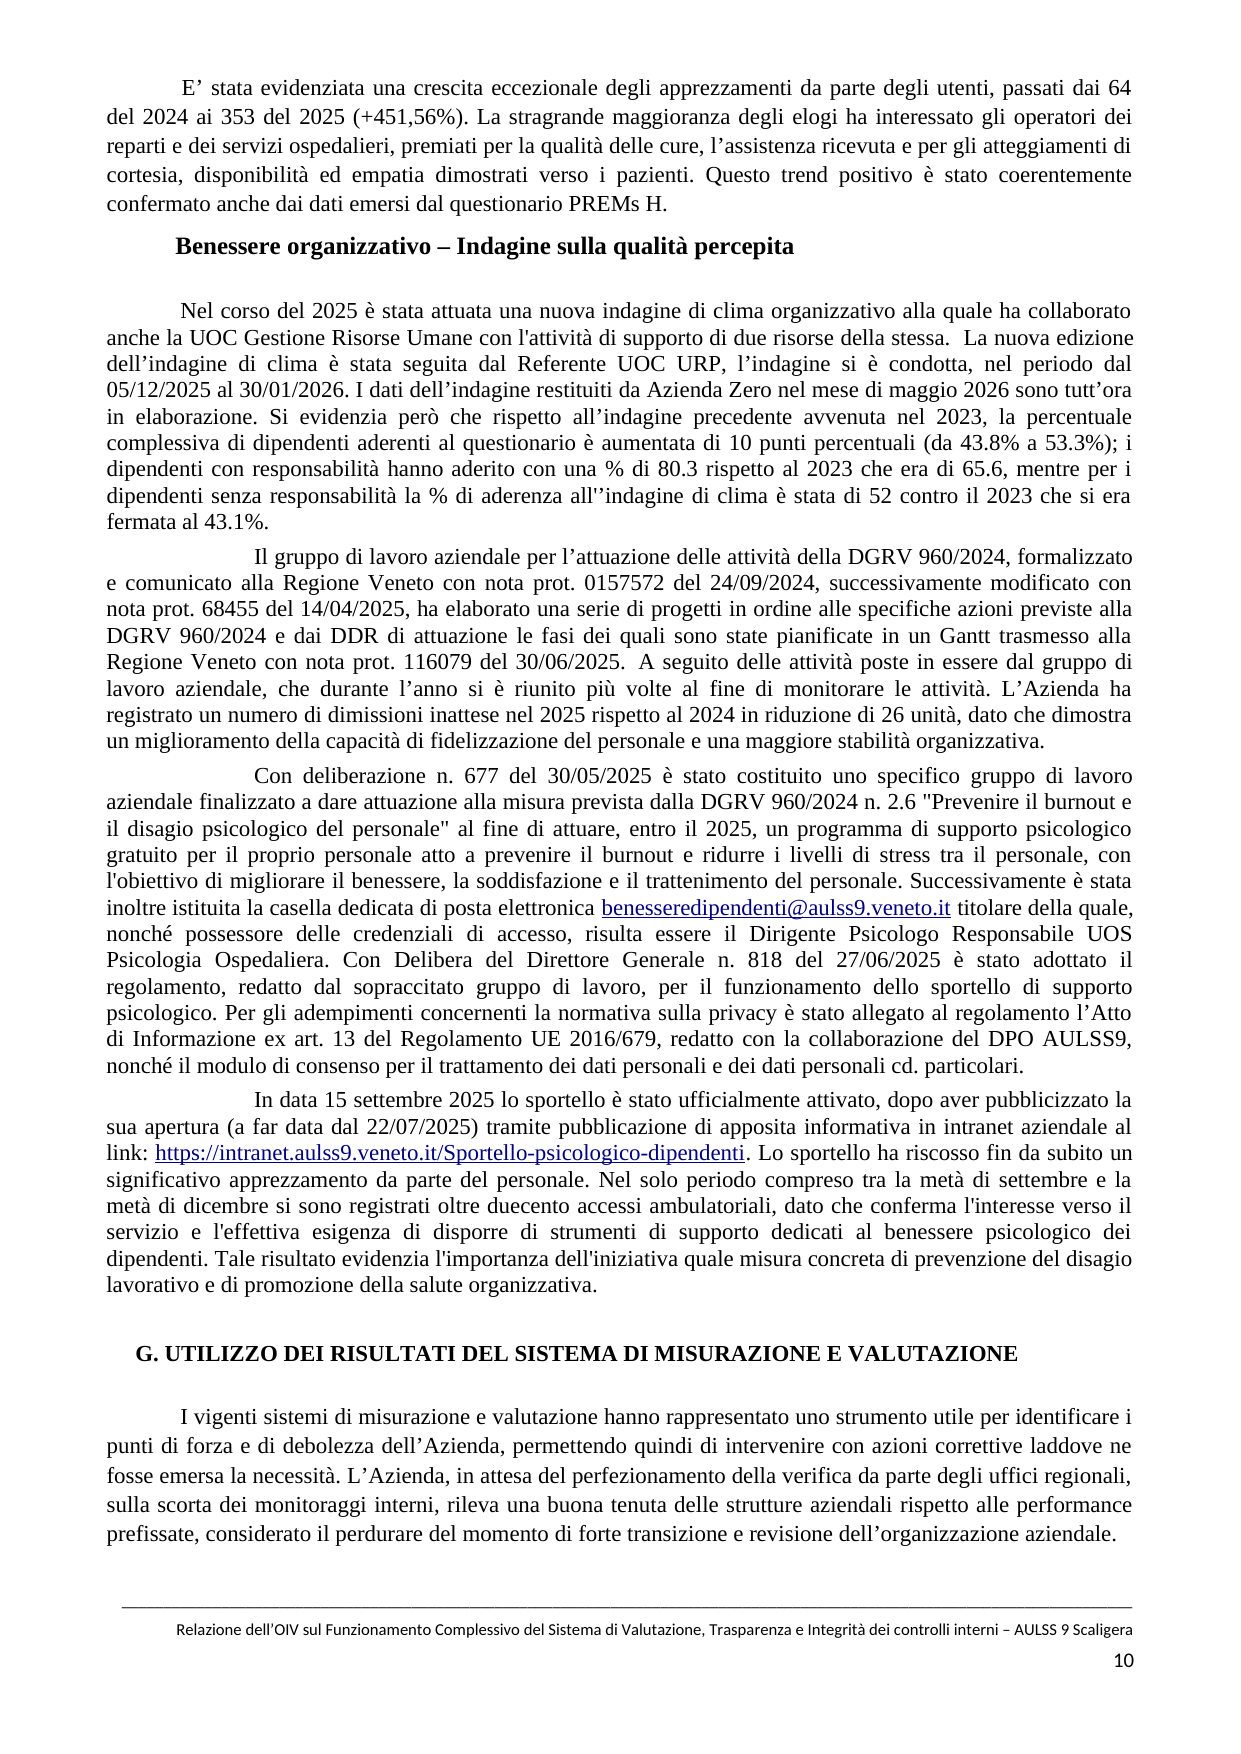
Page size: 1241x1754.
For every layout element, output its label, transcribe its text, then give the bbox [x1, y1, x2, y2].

text In data 15 settembre 2025 lo sportello è stato ufficialmente attivato, dopo aver pubblicizzato la sua apertura (a far data dal 22/07/2025) tramite pubblicazione di apposita informativa in intranet aziendale al link: https://intranet.aulss9.veneto.it/Sportello-psicologico-dipendenti. Lo sportello ha riscosso fin da subito un significativo apprezzamento da parte del personale. Nel solo periodo compreso tra la metà di settembre e la metà di dicembre si sono registrati oltre duecento accessi ambulatoriali, dato che conferma l'interesse verso il servizio e l'effettiva esigenza di disporre di strumenti di supporto dedicati al benessere psicologico dei dipendenti. Tale risultato evidenzia l'importanza dell'iniziativa quale misura concreta di prevenzione del disagio lavorativo e di promozione della salute organizzativa. [106, 1087, 1134, 1297]
text E’ stata evidenziata una crescita eccezionale degli apprezzamenti da parte degli utenti, passati dai 64 del 2024 ai 353 del 2025 (+451,56%). La stragrande maggioranza degli elogi ha interessato gli operatori dei reparti e dei servizi ospedalieri, premiati per la qualità delle cure, l’assistenza ricevuta e per gli atteggiamenti di cortesia, disponibilità ed empatia dimostrati verso i pazienti. Questo trend positivo è stato coerentemente confermato anche dai dati emersi dal questionario PREMs H. [106, 74, 1134, 216]
text Il gruppo di lavoro aziendale per l’attuazione delle attività della DGRV 960/2024, formalizzato e comunicato alla Regione Veneto con nota prot. 0157572 del 24/09/2024, successivamente modificato con nota prot. 68455 del 14/04/2025, ha elaborato una serie di progetti in ordine alle specifiche azioni previste alla DGRV 960/2024 e dai DDR di attuazione le fasi dei quali sono state pianificate in un Gantt trasmesso alla Regione Veneto con nota prot. 116079 del 30/06/2025. A seguito delle attività poste in essere dal gruppo di lavoro aziendale, che durante l’anno si è riunito più volte al fine di monitorare le attività. L’Azienda ha registrato un numero di dimissioni inattese nel 2025 rispetto al 2024 in riduzione di 26 unità, dato che dimostra un miglioramento della capacità di fidelizzazione del personale e una maggiore stabilità organizzativa. [106, 543, 1134, 754]
text Con deliberazione n. 677 del 30/05/2025 è stato costituito uno specifico gruppo di lavoro aziendale finalizzato a dare attuazione alla misura prevista dalla DGRV 960/2024 n. 2.6 "Prevenire il burnout e il disagio psicologico del personale" al fine di attuare, entro il 2025, un programma di supporto psicologico gratuito per il proprio personale atto a prevenire il burnout e ridurre i livelli di stress tra il personale, con l'obiettivo di migliorare il benessere, la soddisfazione e il trattenimento del personale. Successivamente è stata inoltre istituita la casella dedicata di posta elettronica benesseredipendenti@aulss9.veneto.it titolare della quale, nonché possessore delle credenziali di accesso, risulta essere il Dirigente Psicologo Responsabile UOS Psicologia Ospedaliera. Con Delibera del Direttore Generale n. 818 del 27/06/2025 è stato adottato il regolamento, redatto dal sopraccitato gruppo di lavoro, per il funzionamento dello sportello di supporto psicologico. Per gli adempimenti concernenti la normativa sulla privacy è stato allegato al regolamento l’Atto di Informazione ex art. 13 del Regolamento UE 2016/679, redatto con la collaborazione del DPO AULSS9, nonché il modulo di consenso per il trattamento dei dati personali e dei dati personali cd. particolari. [106, 762, 1134, 1078]
text Nel corso del 2025 è stata attuata una nuova indagine di clima organizzativo alla quale ha collaborato anche la UOC Gestione Risorse Umane con l'attività di supporto di due risorse della stessa. La nuova edizione dell’indagine di clima è stata seguita dal Referente UOC URP, l’indagine si è condotta, nel periodo dal 05/12/2025 al 30/01/2026. I dati dell’indagine restituiti da Azienda Zero nel mese di maggio 2026 sono tutt’ora in elaborazione. Si evidenzia però che rispetto all’indagine precedente avvenuta nel 2023, la percentuale complessiva di dipendenti aderenti al questionario è aumentata di 10 punti percentuali (da 43.8% a 53.3%); i dipendenti con responsabilità hanno aderito con una % di 80.3 rispetto al 2023 che era di 65.6, mentre per i dipendenti senza responsabilità la % di aderenza all'’indagine di clima è stata di 52 contro il 2023 che si era fermata al 43.1%. [106, 297, 1134, 534]
text G. UTILIZZO DEI RISULTATI DEL SISTEMA DI MISURAZIONE E VALUTAZIONE [106, 1340, 1134, 1367]
text I vigenti sistemi di misurazione e valutazione hanno rappresentato uno strumento utile per identificare i punti di forza e di debolezza dell’Azienda, permettendo quindi di intervenire con azioni correttive laddove ne fosse emersa la necessità. L’Azienda, in attesa del perfezionamento della verifica da parte degli uffici regionali, sulla scorta dei monitoraggi interni, rileva una buona tenuta delle strutture aziendali rispetto alle performance prefissate, considerato il perdurare del momento di forte transizione e revisione dell’organizzazione aziendale. [106, 1401, 1134, 1547]
text Benessere organizzativo – Indagine sulla qualità percepita [106, 229, 1134, 259]
